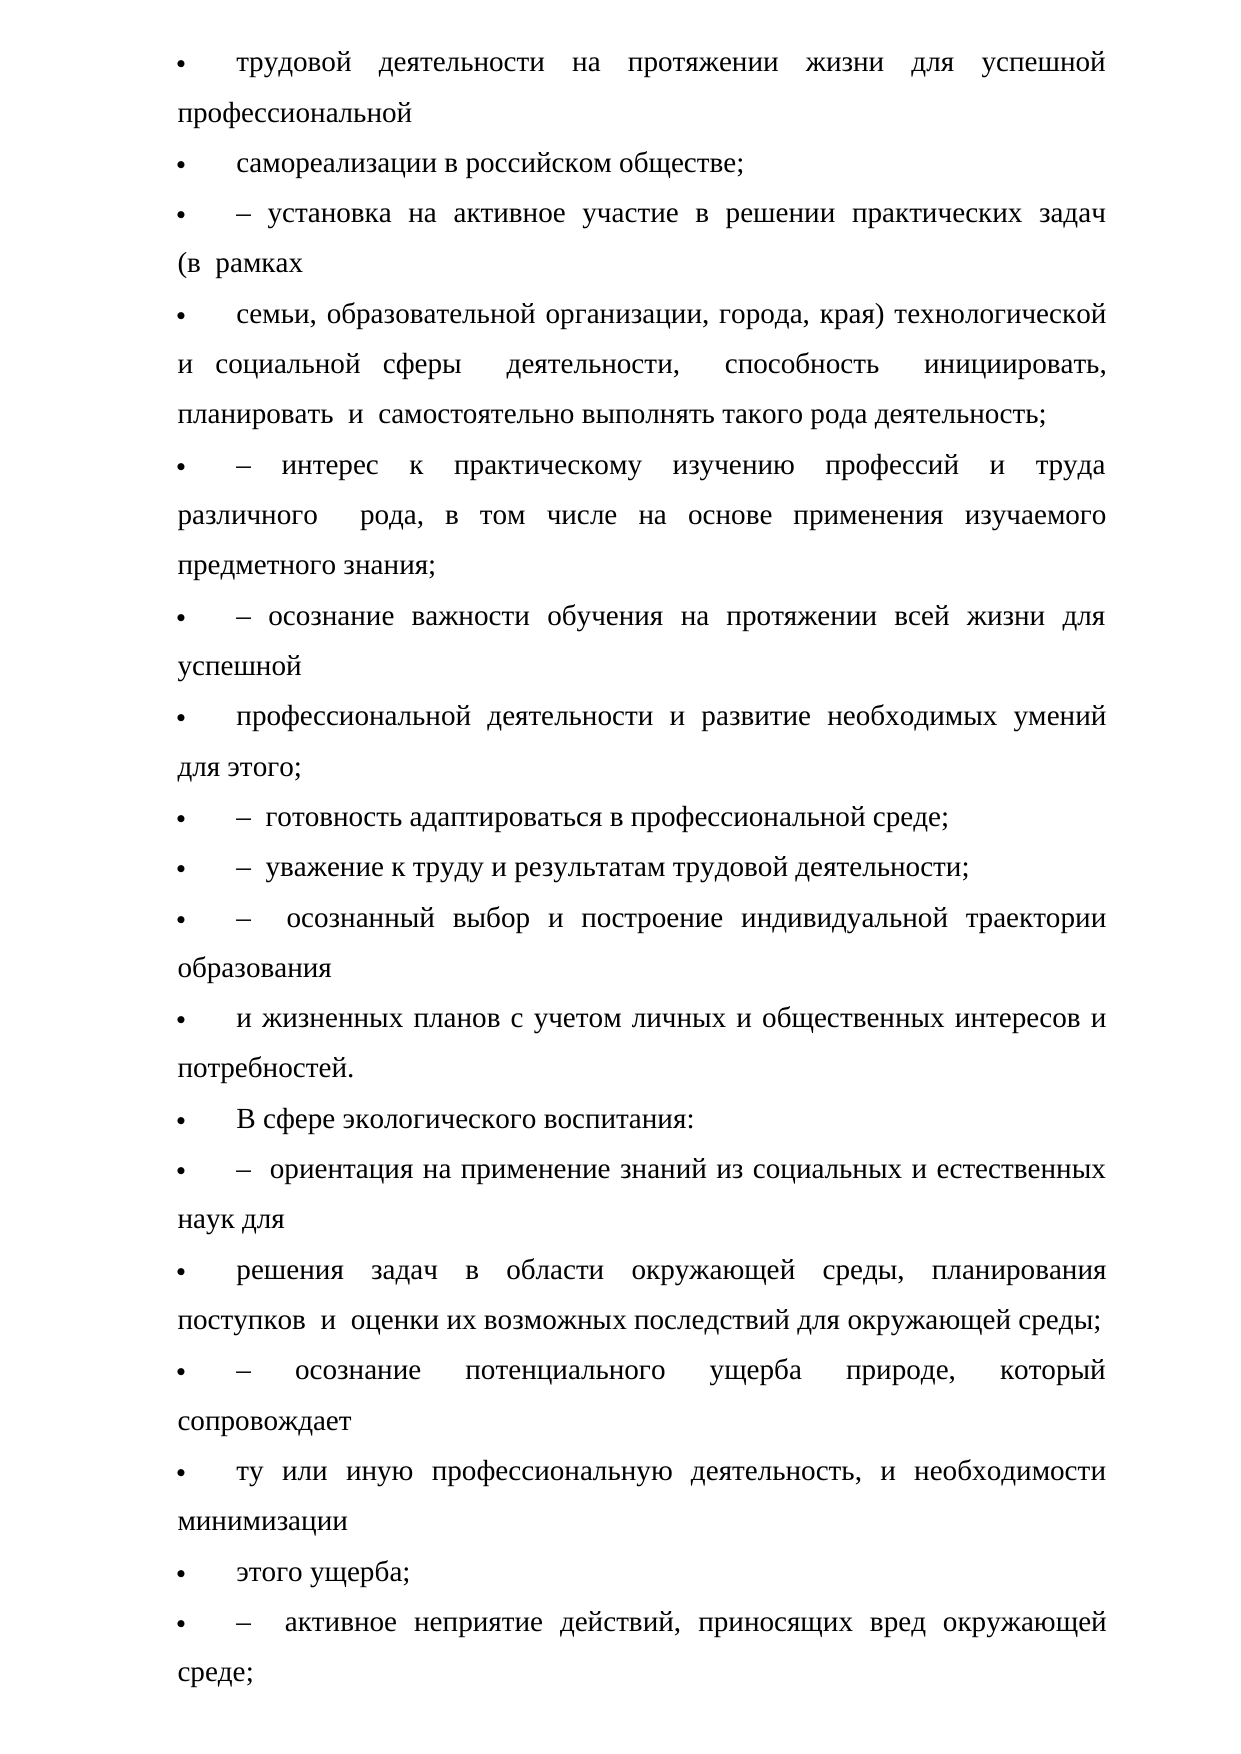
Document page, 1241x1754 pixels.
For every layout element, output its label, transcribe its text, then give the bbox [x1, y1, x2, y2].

list В сфере экологического воспитания: [177, 1101, 1107, 1134]
list ‒ уважение к труду и результатам трудовой деятельности; [177, 849, 1107, 883]
list ‒ осознанный выбор и построение индивидуальной траектории образования [177, 900, 1107, 983]
list профессиональной деятельности и развитие необходимых умений для этого; [177, 698, 1107, 782]
list ‒ готовность адаптироваться в профессиональной среде; [177, 799, 1107, 833]
list самореализации в российском обществе; [177, 145, 1107, 178]
list ту или иную профессиональную деятельность, и необходимости минимизации [177, 1453, 1107, 1537]
list ‒ осознание потенциального ущерба природе, который сопровождает [177, 1352, 1107, 1436]
list решения задач в области окружающей среды, планирования поступков и оценки их возможных последствий для окружающей среды; [177, 1252, 1107, 1336]
list ‒ интерес к практическому изучению профессий и труда различного рода, в том числе на основе применения изучаемого предметного знания; [177, 447, 1107, 581]
list и жизненных планов с учетом личных и общественных интересов и потребностей. [177, 1000, 1107, 1084]
list ‒ осознание важности обучения на протяжении всей жизни для успешной [177, 598, 1107, 682]
list семьи, образовательной организации, города, края) технологической и социальной сферы деятельности, способность инициировать, планировать и самостоятельно выполнять такого рода деятельность; [177, 296, 1107, 430]
list ‒ ориентация на применение знаний из социальных и естественных наук для [177, 1151, 1107, 1235]
list трудовой деятельности на протяжении жизни для успешной профессиональной [177, 44, 1107, 128]
list ‒ активное неприятие действий, приносящих вред окружающей среде; [177, 1604, 1107, 1688]
list ‒ установка на активное участие в решении практических задач (в рамках [177, 195, 1107, 279]
list этого ущерба; [177, 1554, 1107, 1587]
